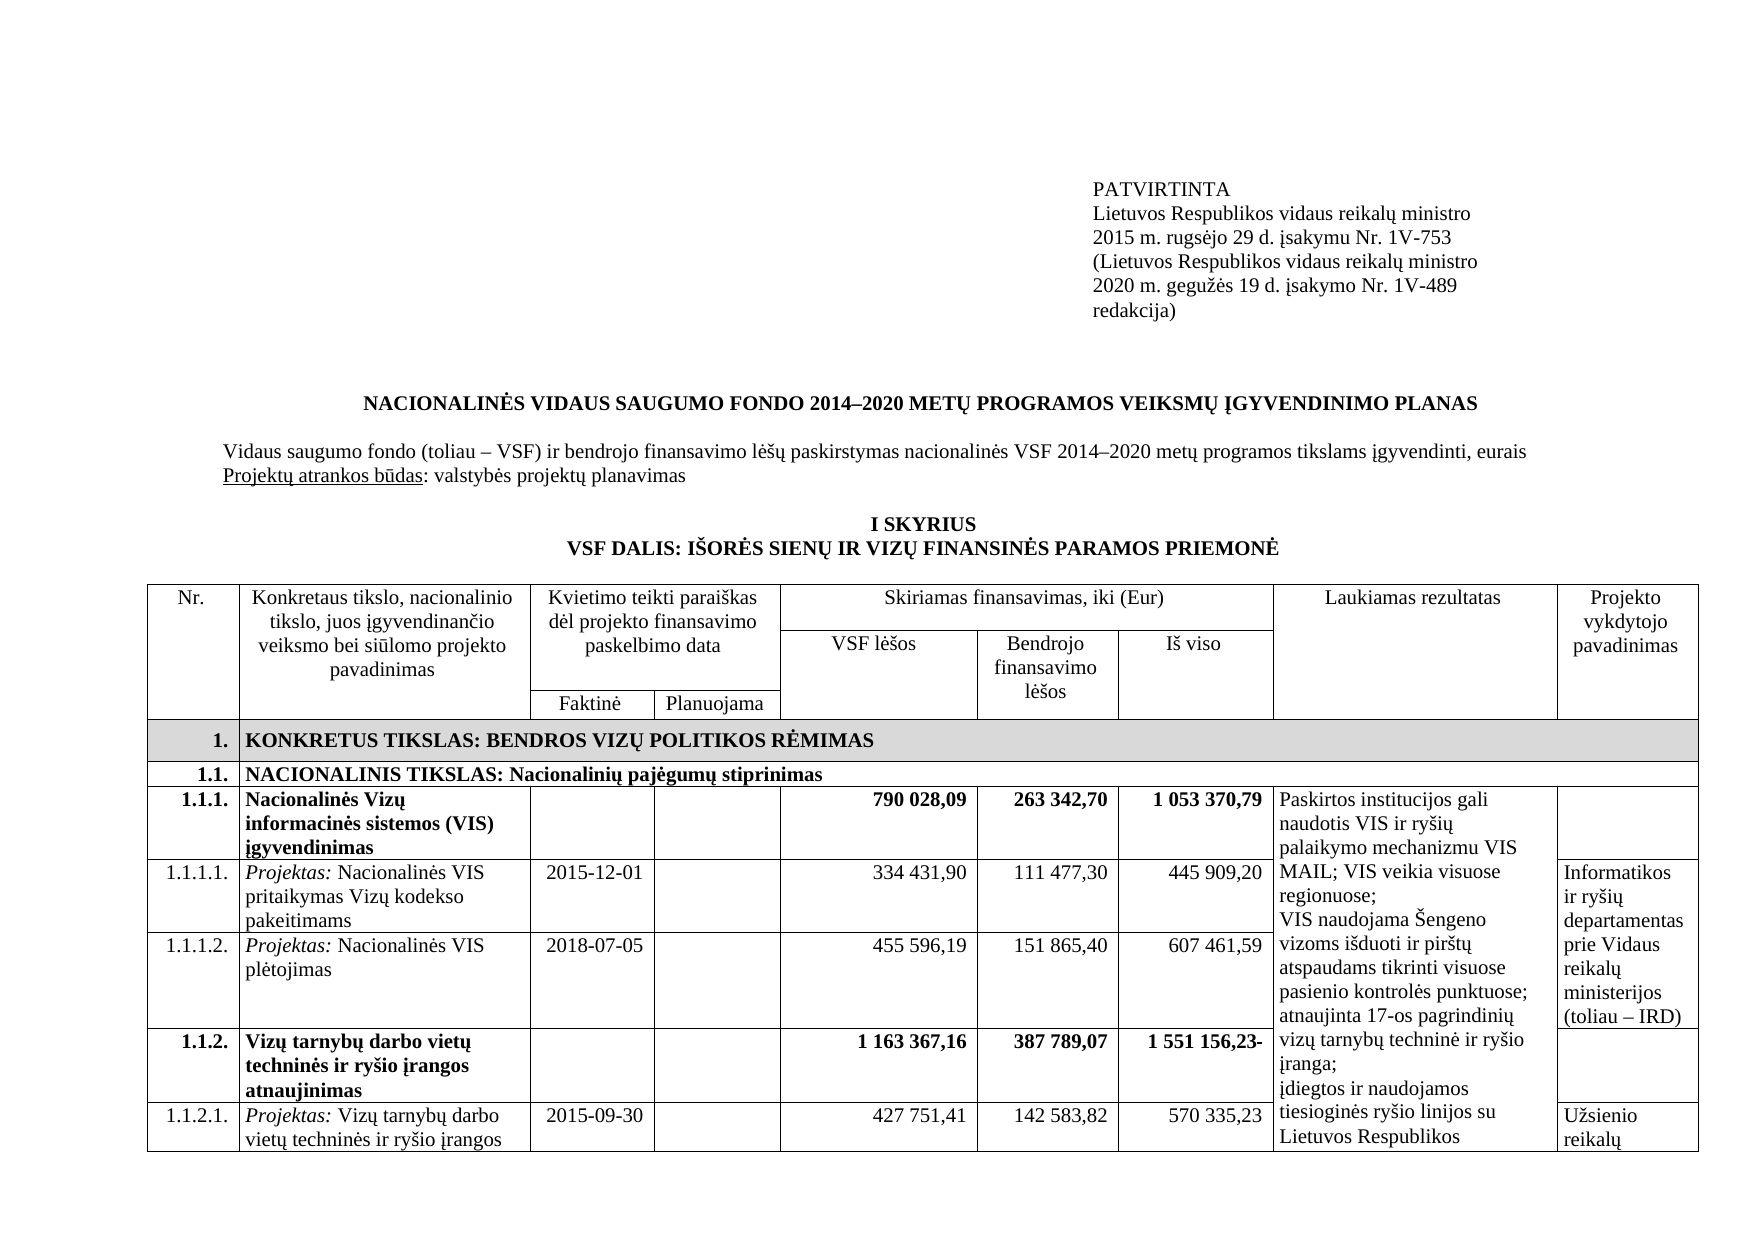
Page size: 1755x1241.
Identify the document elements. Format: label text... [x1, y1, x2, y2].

table_cell 111 477,30 [978, 860, 1118, 932]
table_cell KONKRETUS TIKSLAS: BENDROS VIZŲ POLITIKOS RĖMIMAS [240, 720, 1698, 761]
text redakcija) [1093, 297, 1699, 322]
table_cell Projektas: Vizų tarnybų darbo vietų techninės ir ryšio įrangos [240, 1103, 530, 1151]
table_cell Paskirtos institucijos gali naudotis VIS ir ryšių palaikymo mechanizmu VIS MAIL; VIS veikia visuose regionuose; VIS naudojama Šengeno vizoms išduoti ir pirštų atspaudams tikrinti visuose pasienio kontrolės punktuose; atnaujinta 17-os pagrindinių vizų tarnybų techninė ir ryšio įranga; įdiegtos ir naudojamos tiesioginės ryšio linijos su Lietuvos Respublikos [1274, 787, 1557, 1151]
text NACIONALINĖS VIDAUS SAUGUMO FONDO 2014–2020 METŲ PROGRAMOS VEIKSMŲ ĮGYVENDINIMO PLANAS [148, 391, 1699, 415]
table_cell 1.1.1.2. [148, 933, 239, 1028]
table_cell 1 163 367,16 [781, 1029, 977, 1102]
table_cell Faktinė [531, 691, 654, 719]
table_cell [531, 787, 654, 859]
table_header Kvietimo teikti paraiškas dėl projekto finansavimo paskelbimo data [531, 585, 780, 690]
table_header Laukiamas rezultatas [1274, 585, 1557, 719]
table_cell 427 751,41 [781, 1103, 977, 1151]
table_cell NACIONALINIS TIKSLAS: Nacionalinių pajėgumų stiprinimas [240, 762, 1698, 786]
text Projektų atrankos būdas: valstybės projektų planavimas [148, 463, 1699, 487]
table_cell [655, 787, 780, 859]
table_cell 142 583,82 [978, 1103, 1118, 1151]
table_cell VSF lėšos [781, 631, 977, 719]
table_cell 2015-09-30 [531, 1103, 654, 1151]
table_cell 1.1.1.1. [148, 860, 239, 932]
table_cell 2018-07-05 [531, 933, 654, 1028]
table_cell Užsienio reikalų [1558, 1103, 1698, 1151]
table_cell Vizų tarnybų darbo vietų techninės ir ryšio įrangos atnaujinimas [240, 1029, 530, 1102]
table_header Konkretaus tikslo, nacionalinio tikslo, juos įgyvendinančio veiksmo bei siūlomo projekto pavadinimas [240, 585, 530, 719]
text (Lietuvos Respublikos vidaus reikalų ministro [1093, 249, 1699, 273]
table_cell Projektas: Nacionalinės VIS pritaikymas Vizų kodekso pakeitimams [240, 860, 530, 932]
table_cell 455 596,19 [781, 933, 977, 1028]
table_cell [655, 860, 780, 932]
text 2020 m. gegužės 19 d. įsakymo Nr. 1V-489 [1093, 273, 1699, 297]
table_cell 1.1.2. [148, 1029, 239, 1102]
table_cell 1.1.1. [148, 787, 239, 859]
table_cell Informatikos ir ryšių departamentas prie Vidaus reikalų ministerijos (toliau – IRD) [1558, 860, 1698, 1028]
table_cell 387 789,07 [978, 1029, 1118, 1102]
table_cell Projektas: Nacionalinės VIS plėtojimas [240, 933, 530, 1028]
text VSF DALIS: IŠORĖS SIENŲ IR VIZŲ FINANSINĖS PARAMOS PRIEMONĖ [148, 536, 1699, 560]
table_cell 445 909,20 [1119, 860, 1273, 932]
table_cell Planuojama [655, 691, 780, 719]
table_cell 151 865,40 [978, 933, 1118, 1028]
table_cell 263 342,70 [978, 787, 1118, 859]
table_cell [655, 1029, 780, 1102]
text 2015 m. rugsėjo 29 d. įsakymu Nr. 1V-753 [1093, 225, 1699, 249]
table_cell [1558, 1029, 1698, 1102]
table_cell 570 335,23 [1119, 1103, 1273, 1151]
table_cell 607 461,59 [1119, 933, 1273, 1028]
table_cell 1 551 156,23 [1119, 1029, 1273, 1102]
table_cell 1. [148, 720, 239, 761]
table_cell 2015-12-01 [531, 860, 654, 932]
text Lietuvos Respublikos vidaus reikalų ministro [1093, 201, 1699, 225]
table_cell Iš viso [1119, 631, 1273, 719]
table_cell 1.1. [148, 762, 239, 786]
table_header Skiriamas finansavimas, iki (Eur) [781, 585, 1273, 630]
table_cell 1 053 370,79 [1119, 787, 1273, 859]
text Vidaus saugumo fondo (toliau – VSF) ir bendrojo finansavimo lėšų paskirstymas nacionalinės VSF 2014–2020 metų programos tikslams įgyvendinti, eurais [148, 439, 1699, 463]
text PATVIRTINTA [1093, 177, 1699, 201]
table_cell [655, 933, 780, 1028]
table_cell 334 431,90 [781, 860, 977, 932]
table_cell [531, 1029, 654, 1102]
table_cell [655, 1103, 780, 1151]
table_cell 1.1.2.1. [148, 1103, 239, 1151]
table_cell Nacionalinės Vizų informacinės sistemos (VIS) įgyvendinimas [240, 787, 530, 859]
table_header Nr. [148, 585, 239, 719]
table_cell [1558, 787, 1698, 859]
table_cell Bendrojo finansavimo lėšos [978, 631, 1118, 719]
text I SKYRIUS [148, 512, 1699, 536]
table_header Projekto vykdytojo pavadinimas [1558, 585, 1698, 719]
table_cell 790 028,09 [781, 787, 977, 859]
